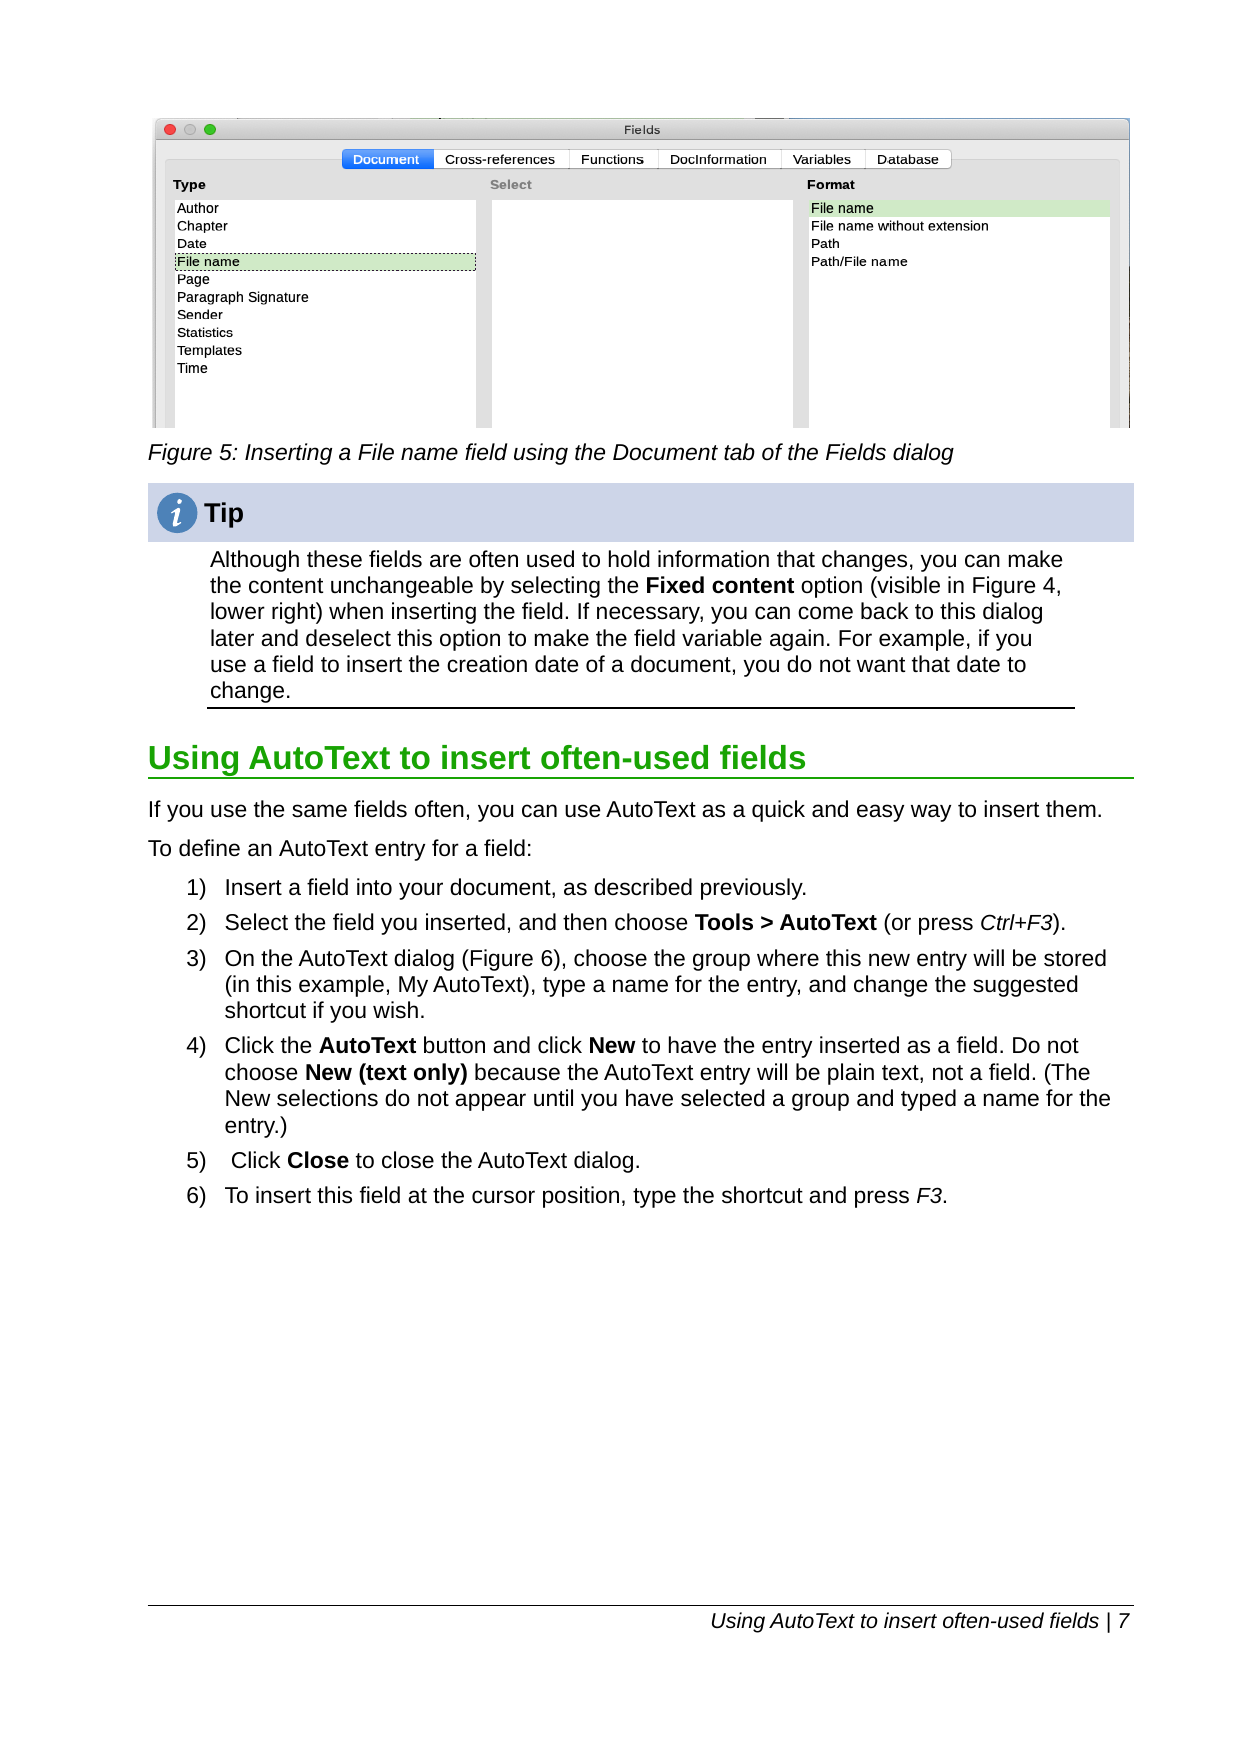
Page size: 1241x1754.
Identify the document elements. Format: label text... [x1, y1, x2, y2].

list If you use the same fields often, you can use AutoText as a quick and easy way to insert them. [148, 796, 1134, 823]
list Click the AutoText button and click New to have the entry inserted as a field. Do not choose New (text only) because the AutoText entry will be plain text, not a field. (The New selections do not appear until you have selected a group and typed a name for the entry.) [207, 1032, 1134, 1138]
text Although these fields are often used to hold information that changes, you can make the content unchangeable by selecting the Fixed content option (visible in Figure 4, lower right) when inserting the field. If necessary, you can come back to this dialog later and deselect this option to make the field variable again. For example, if you use a field to insert the creation date of a document, you do not want that date to change. [207, 542, 1075, 707]
list On the AutoText dialog (Figure 6), choose the group where this new entry will be stored (in this example, My AutoText), type a name for the entry, and change the suggested shortcut if you wish. [207, 944, 1134, 1024]
list Click Close to close the AutoText dialog. [207, 1147, 1134, 1173]
text Figure 5: Inserting a File name field using the Document tab of the Fields dialog [148, 439, 1134, 466]
subtitle Using AutoText to insert often-used fields [148, 738, 1134, 777]
list To insert this field at the cursor position, type the shortcut and press F3. [207, 1182, 1134, 1208]
list To define an AutoText entry for a field: [148, 835, 1134, 862]
list Select the field you inserted, and then choose Tools > AutoText (or press Ctrl+F3). [207, 909, 1134, 936]
subtitle Tip [148, 483, 1134, 542]
picture [152, 118, 1130, 428]
list Insert a field into your document, as described previously. [207, 874, 1134, 901]
